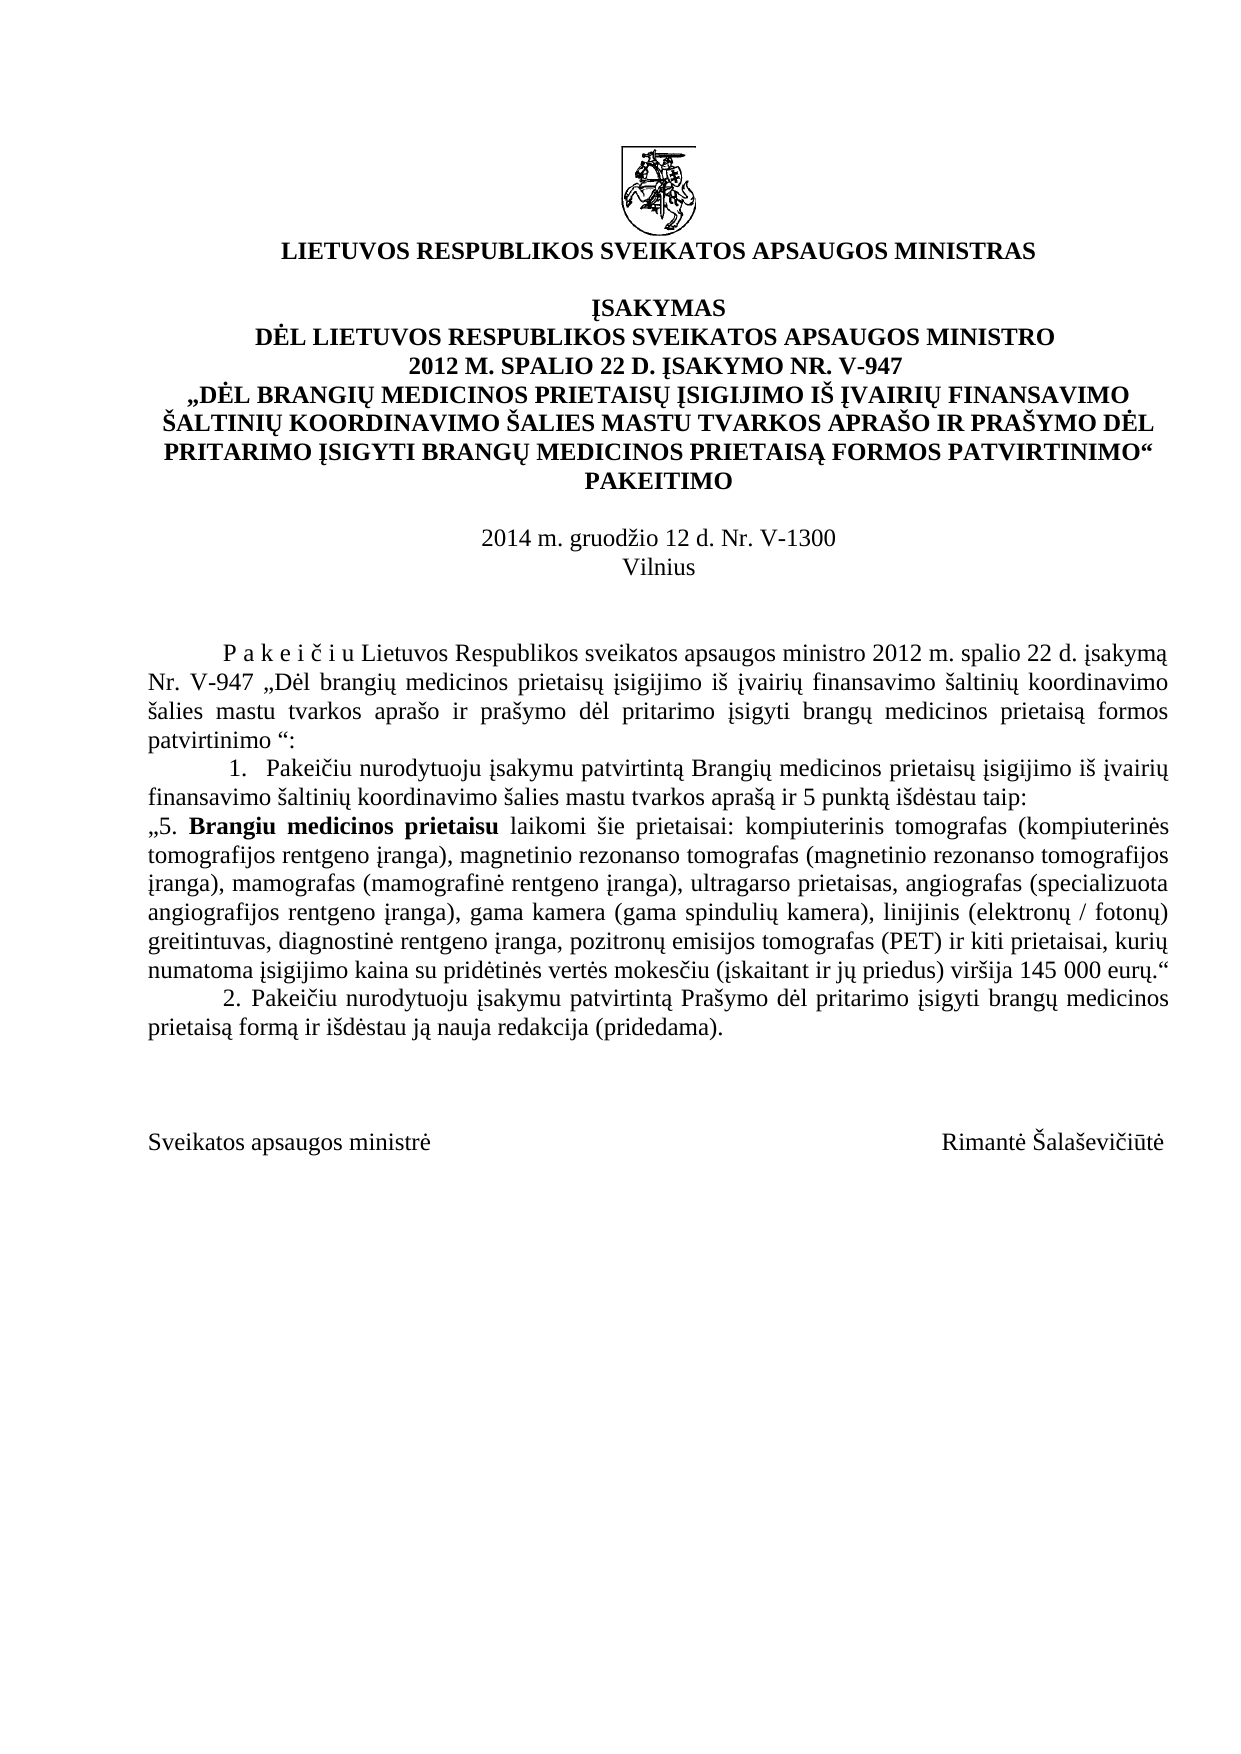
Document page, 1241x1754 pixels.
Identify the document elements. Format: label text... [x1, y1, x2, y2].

text 2014 m. gruodžio 12 d. Nr. V-1300 [148, 523, 1169, 552]
text „DĖL BRANGIŲ MEDICINOS PRIETAISŲ ĮSIGIJIMO IŠ ĮVAIRIŲ FINANSAVIMO ŠALTINIŲ KOORDINAVIMO ŠALIES MASTU TVARKOS APRAŠO IR PRAŠYMO DĖL PRITARIMO ĮSIGYTI BRANGŲ MEDICINOS PRIETAISĄ FORMOS PATVIRTINIMO“ PAKEITIMO [148, 380, 1169, 495]
text ĮSAKYMAS [148, 293, 1169, 322]
text DĖL LIETUVOS RESPUBLIKOS SVEIKATOS APSAUGOS MINISTRO 2012 M. SPALIO 22 D. ĮSAKYMO NR. V-947 [148, 322, 1169, 380]
text Sveikatos apsaugos ministrė Rimantė Šalaševičiūtė [148, 1127, 1169, 1156]
text „5. Brangiu medicinos prietaisu laikomi šie prietaisai: kompiuterinis tomografas (kompiuterinės tomografijos rentgeno įranga), magnetinio rezonanso tomografas (magnetinio rezonanso tomografijos įranga), mamografas (mamografinė rentgeno įranga), ultragarso prietaisas, angiografas (specializuota angiografijos rentgeno įranga), gama kamera (gama spindulių kamera), linijinis (elektronų / fotonų) greitintuvas, diagnostinė rentgeno įranga, pozitronų emisijos tomografas (PET) ir kiti prietaisai, kurių numatoma įsigijimo kaina su pridėtinės vertės mokesčiu (įskaitant ir jų priedus) viršija 145 000 eurų.“ [148, 811, 1169, 983]
text P a k e i č i u Lietuvos Respublikos sveikatos apsaugos ministro 2012 m. spalio 22 d. įsakymą Nr. V-947 „Dėl brangių medicinos prietaisų įsigijimo iš įvairių finansavimo šaltinių koordinavimo šalies mastu tvarkos aprašo ir prašymo dėl pritarimo įsigyti brangų medicinos prietaisą formos patvirtinimo “: [148, 638, 1169, 753]
text Vilnius [148, 552, 1169, 581]
text LIETUVOS RESPUBLIKOS SVEIKATOS APSAUGOS MINISTRAS [148, 236, 1169, 265]
text 1. Pakeičiu nurodytuoju įsakymu patvirtintą Brangių medicinos prietaisų įsigijimo iš įvairių finansavimo šaltinių koordinavimo šalies mastu tvarkos aprašą ir 5 punktą išdėstau taip: [148, 753, 1169, 811]
text 2. Pakeičiu nurodytuoju įsakymu patvirtintą Prašymo dėl pritarimo įsigyti brangų medicinos prietaisą formą ir išdėstau ją nauja redakcija (pridedama). [148, 983, 1169, 1041]
